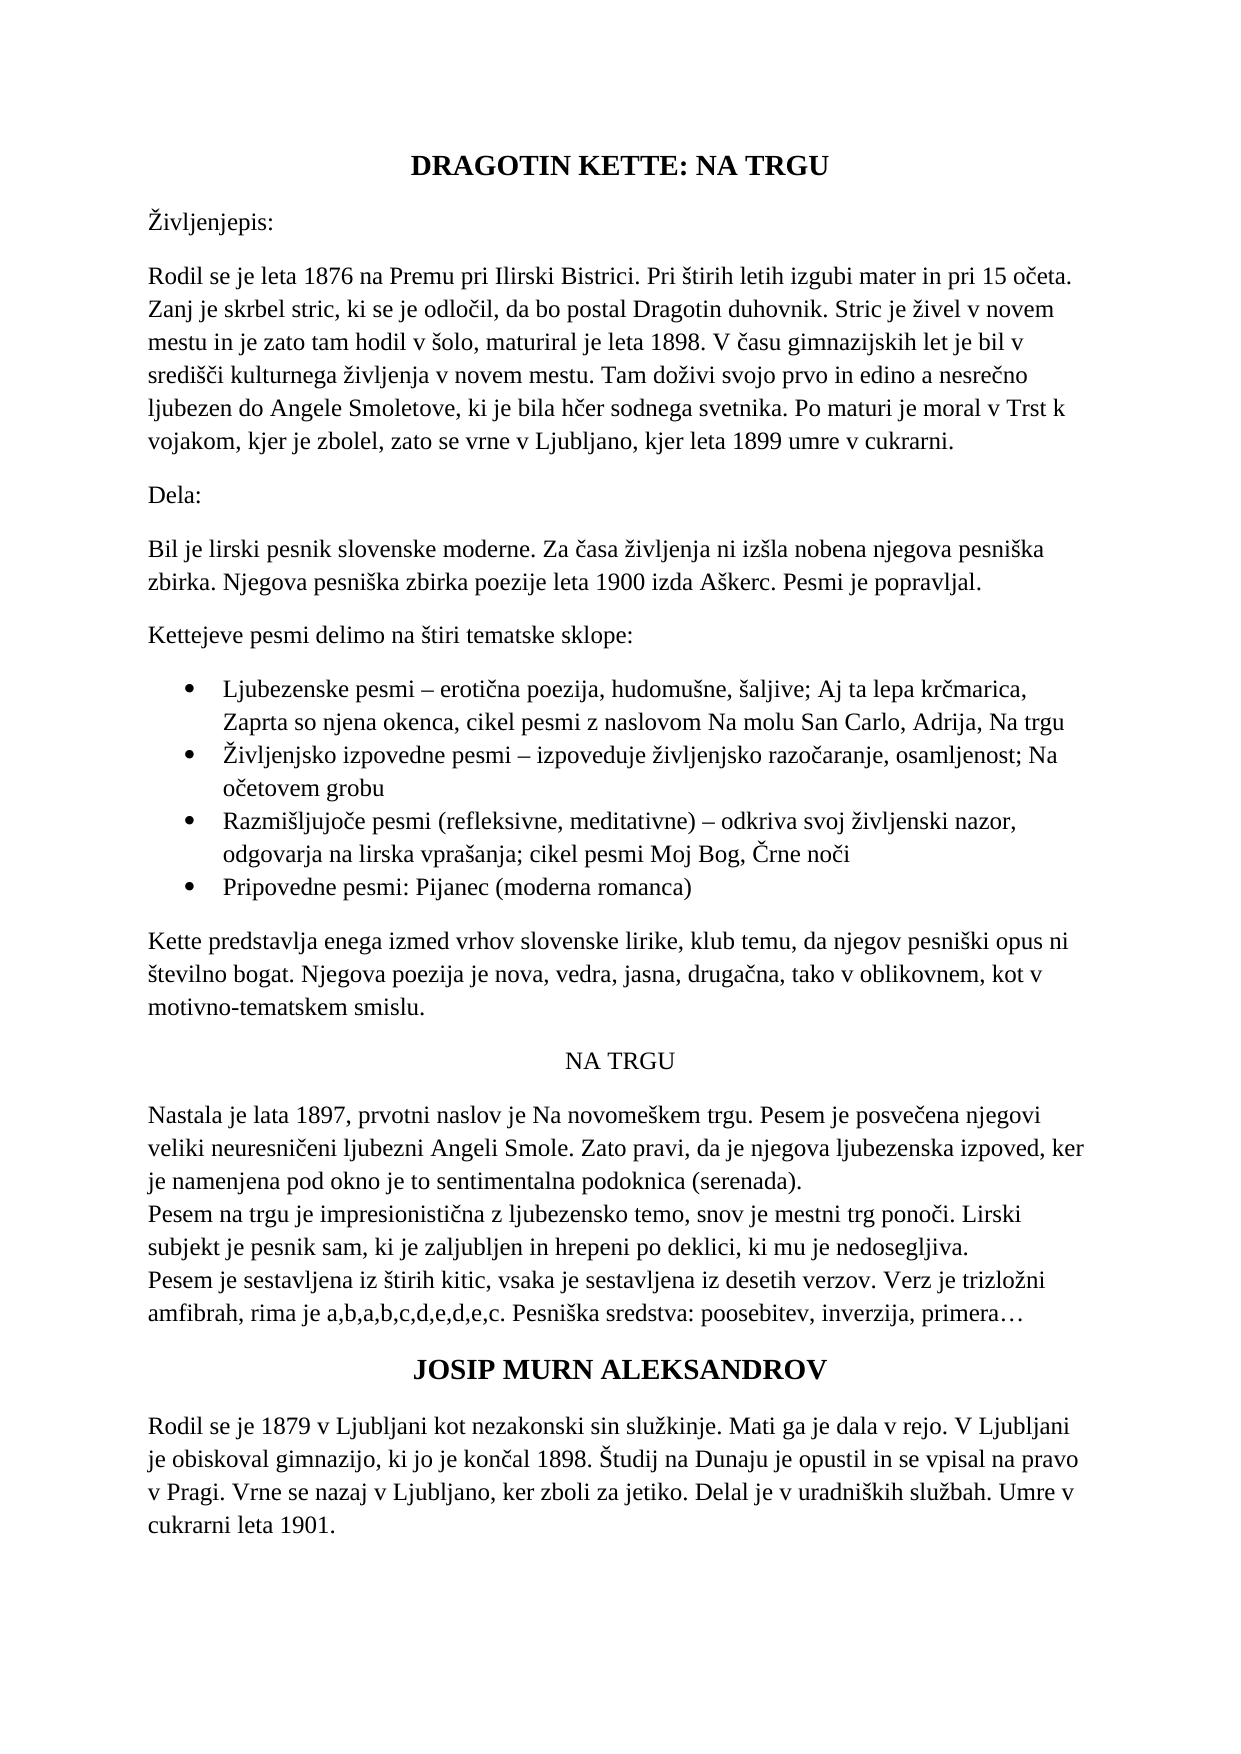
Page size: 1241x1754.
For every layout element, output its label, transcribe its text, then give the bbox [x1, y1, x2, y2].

text Kette predstavlja enega izmed vrhov slovenske lirike, klub temu, da njegov pesniški opus ni številno bogat. Njegova poezija je nova, vedra, jasna, drugačna, tako v oblikovnem, kot v motivno-tematskem smislu. [148, 926, 1093, 1021]
text Dela: [148, 480, 1093, 508]
list Razmišljujoče pesmi (refleksivne, meditativne) – odkriva svoj življenski nazor, odgovarja na lirska vprašanja; cikel pesmi Moj Bog, Črne noči [185, 806, 1093, 868]
text Rodil se je leta 1876 na Premu pri Ilirski Bistrici. Pri štirih letih izgubi mater in pri 15 očeta. Zanj je skrbel stric, ki se je odločil, da bo postal Dragotin duhovnik. Stric je živel v novem mestu in je zato tam hodil v šolo, maturiral je leta 1898. V času gimnazijskih let je bil v središči kulturnega življenja v novem mestu. Tam doživi svojo prvo in edino a nesrečno ljubezen do Angele Smoletove, ki je bila hčer sodnega svetnika. Po maturi je moral v Trst k vojakom, kjer je zbolel, zato se vrne v Ljubljano, kjer leta 1899 umre v cukrarni. [148, 261, 1093, 455]
text Pesem je sestavljena iz štirih kitic, vsaka je sestavljena iz desetih verzov. Verz je trizložni amfibrah, rima je a,b,a,b,c,d,e,d,e,c. Pesniška sredstva: poosebitev, inverzija, primera… [148, 1265, 1093, 1327]
text Rodil se je 1879 v Ljubljani kot nezakonski sin služkinje. Mati ga je dala v rejo. V Ljubljani je obiskoval gimnazijo, ki jo je končal 1898. Študij na Dunaju je opustil in se vpisal na pravo v Pragi. Vrne se nazaj v Ljubljano, ker zboli za jetiko. Delal je v uradniških službah. Umre v cukrarni leta 1901. [148, 1411, 1093, 1539]
text Pesem na trgu je impresionistična z ljubezensko temo, snov je mestni trg ponoči. Lirski subjekt je pesnik sam, ki je zaljubljen in hrepeni po deklici, ki mu je nedosegljiva. [148, 1199, 1093, 1261]
list Pripovedne pesmi: Pijanec (moderna romanca) [185, 872, 1093, 901]
list Ljubezenske pesmi – erotična poezija, hudomušne, šaljive; Aj ta lepa krčmarica, Zaprta so njena okenca, cikel pesmi z naslovom Na molu San Carlo, Adrija, Na trgu [185, 674, 1093, 736]
text Bil je lirski pesnik slovenske moderne. Za časa življenja ni izšla nobena njegova pesniška zbirka. Njegova pesniška zbirka poezije leta 1900 izda Aškerc. Pesmi je popravljal. [148, 534, 1093, 595]
text DRAGOTIN KETTE: NA TRGU [148, 148, 1093, 181]
text Nastala je lata 1897, prvotni naslov je Na novomeškem trgu. Pesem je posvečena njegovi veliki neuresničeni ljubezni Angeli Smole. Zato pravi, da je njegova ljubezenska izpoved, ker je namenjena pod okno je to sentimentalna podoknica (serenada). [148, 1100, 1093, 1195]
text NA TRGU [148, 1046, 1093, 1075]
text Življenjepis: [148, 207, 1093, 236]
list Življenjsko izpovedne pesmi – izpoveduje življenjsko razočaranje, osamljenost; Na očetovem grobu [185, 740, 1093, 802]
text Kettejeve pesmi delimo na štiri tematske sklope: [148, 621, 1093, 649]
text JOSIP MURN ALEKSANDROV [148, 1352, 1093, 1386]
